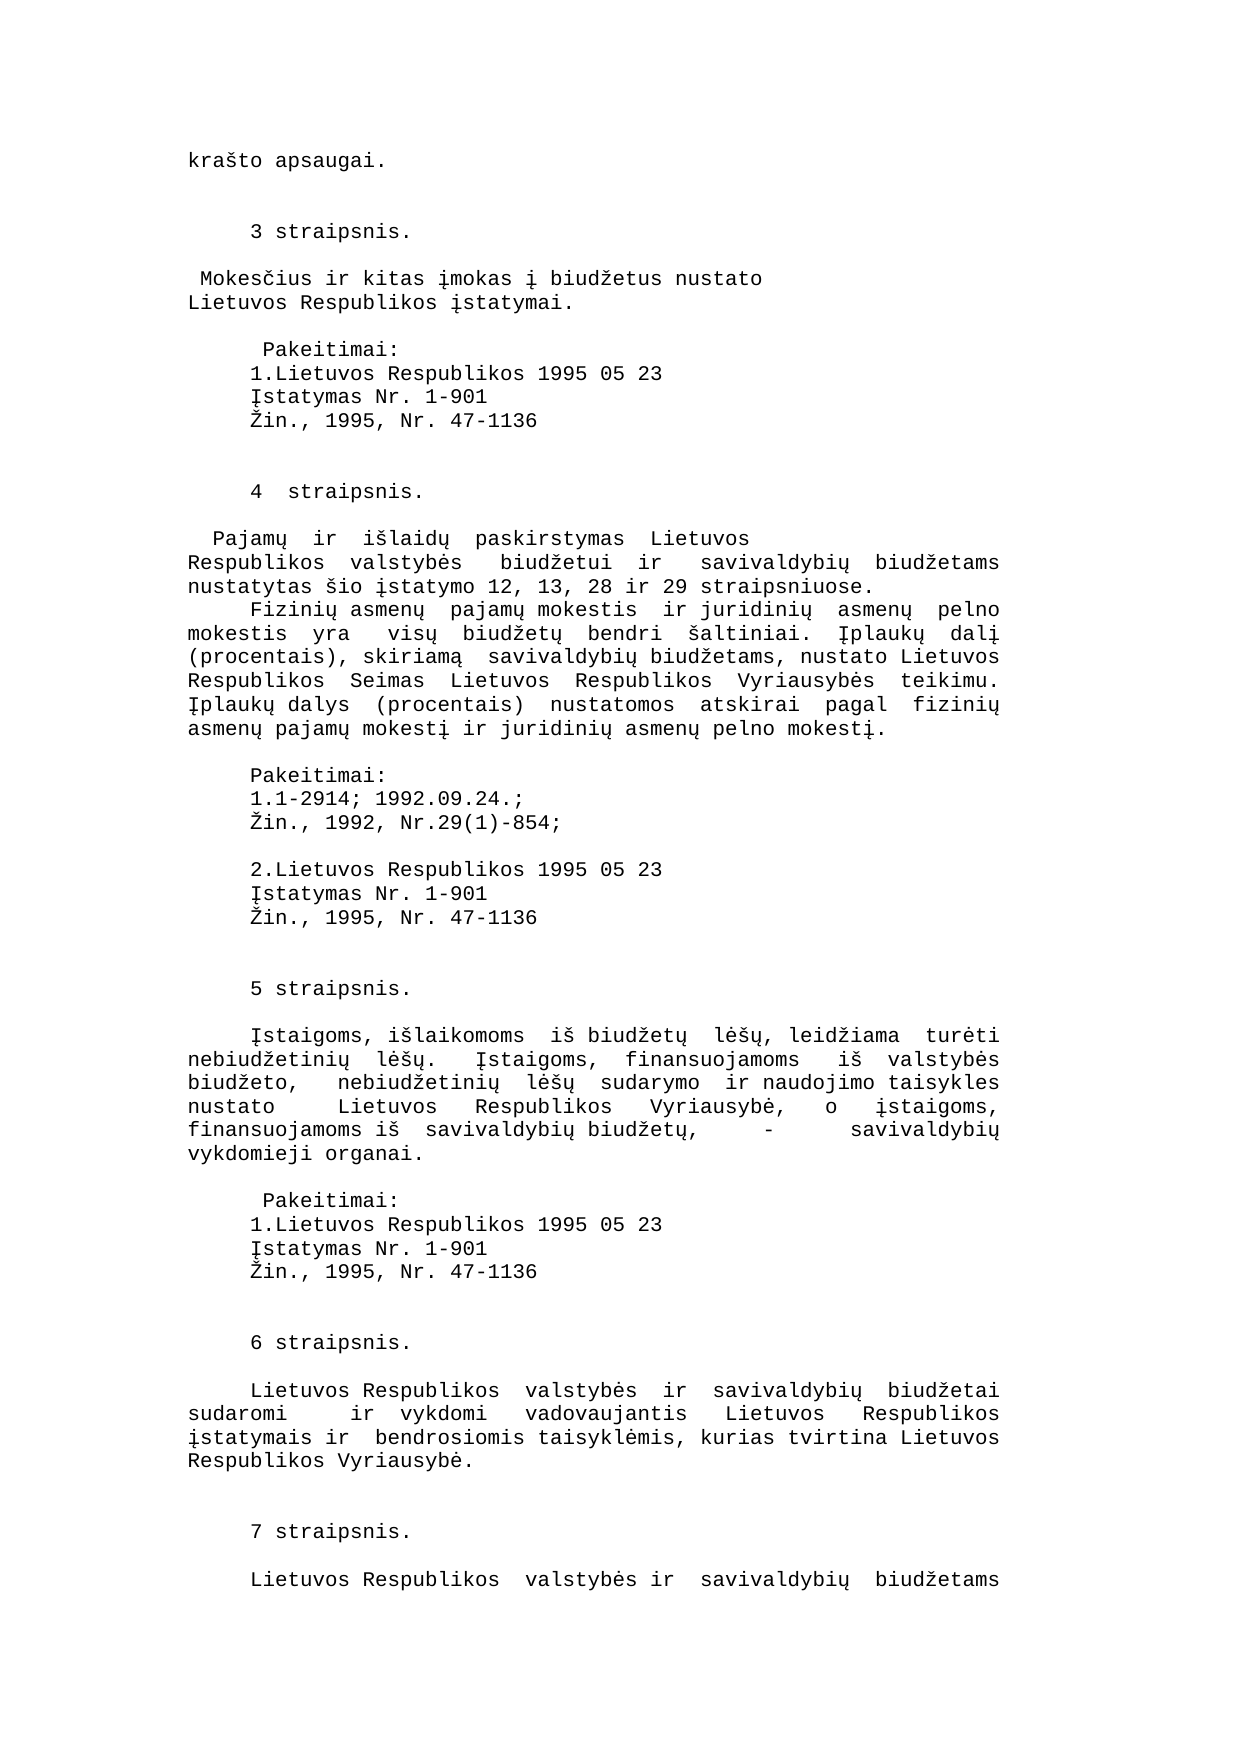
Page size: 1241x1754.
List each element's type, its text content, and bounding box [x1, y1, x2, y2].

text krašto apsaugai. [187, 150, 1053, 174]
text mokestis yra visų biudžetų bendri šaltiniai. Įplaukų dalį [187, 623, 1053, 647]
text Žin., 1995, Nr. 47-1136 [187, 1261, 1053, 1285]
text 3 straipsnis. [187, 221, 1053, 244]
text Lietuvos Respublikos įstatymai. [187, 292, 1053, 316]
text sudaromi ir vykdomi vadovaujantis Lietuvos Respublikos [187, 1403, 1053, 1427]
text 4 straipsnis. [187, 481, 1053, 505]
text Lietuvos Respublikos valstybės ir savivaldybių biudžetams [187, 1569, 1053, 1592]
text Pakeitimai: [187, 1190, 1053, 1214]
text Fizinių asmenų pajamų mokestis ir juridinių asmenų pelno [187, 599, 1053, 623]
text Įstatymas Nr. 1-901 [187, 386, 1053, 410]
text nebiudžetinių lėšų. Įstaigoms, finansuojamoms iš valstybės [187, 1048, 1053, 1072]
text 6 straipsnis. [187, 1332, 1053, 1356]
text 1.Lietuvos Respublikos 1995 05 23 [187, 1214, 1053, 1238]
text asmenų pajamų mokestį ir juridinių asmenų pelno mokestį. [187, 717, 1053, 741]
text vykdomieji organai. [187, 1143, 1053, 1167]
text (procentais), skiriamą savivaldybių biudžetams, nustato Lietuvos [187, 647, 1053, 670]
text 5 straipsnis. [187, 978, 1053, 1001]
text 2.Lietuvos Respublikos 1995 05 23 [187, 859, 1053, 883]
text 7 straipsnis. [187, 1521, 1053, 1545]
text Žin., 1995, Nr. 47-1136 [187, 410, 1053, 434]
text Įstaigoms, išlaikomoms iš biudžetų lėšų, leidžiama turėti [187, 1025, 1053, 1048]
text Įplaukų dalys (procentais) nustatomos atskirai pagal fizinių [187, 694, 1053, 717]
text Respublikos valstybės biudžetui ir savivaldybių biudžetams [187, 552, 1053, 576]
text 1.1-2914; 1992.09.24.; [187, 788, 1053, 812]
text nustatytas šio įstatymo 12, 13, 28 ir 29 straipsniuose. [187, 576, 1053, 599]
text Lietuvos Respublikos valstybės ir savivaldybių biudžetai [187, 1379, 1053, 1403]
text Mokesčius ir kitas įmokas į biudžetus nustato [187, 268, 1053, 292]
text biudžeto, nebiudžetinių lėšų sudarymo ir naudojimo taisykles [187, 1072, 1053, 1096]
text Respublikos Vyriausybė. [187, 1451, 1053, 1474]
text Žin., 1995, Nr. 47-1136 [187, 907, 1053, 930]
text Pakeitimai: [187, 339, 1053, 363]
text Pajamų ir išlaidų paskirstymas Lietuvos [187, 528, 1053, 552]
text nustato Lietuvos Respublikos Vyriausybė, o įstaigoms, [187, 1096, 1053, 1119]
text įstatymais ir bendrosiomis taisyklėmis, kurias tvirtina Lietuvos [187, 1427, 1053, 1451]
text Respublikos Seimas Lietuvos Respublikos Vyriausybės teikimu. [187, 670, 1053, 694]
text Pakeitimai: [187, 765, 1053, 788]
text Įstatymas Nr. 1-901 [187, 1238, 1053, 1261]
text Įstatymas Nr. 1-901 [187, 883, 1053, 907]
text 1.Lietuvos Respublikos 1995 05 23 [187, 363, 1053, 386]
text Žin., 1992, Nr.29(1)-854; [187, 812, 1053, 836]
text finansuojamoms iš savivaldybių biudžetų, - savivaldybių [187, 1119, 1053, 1143]
